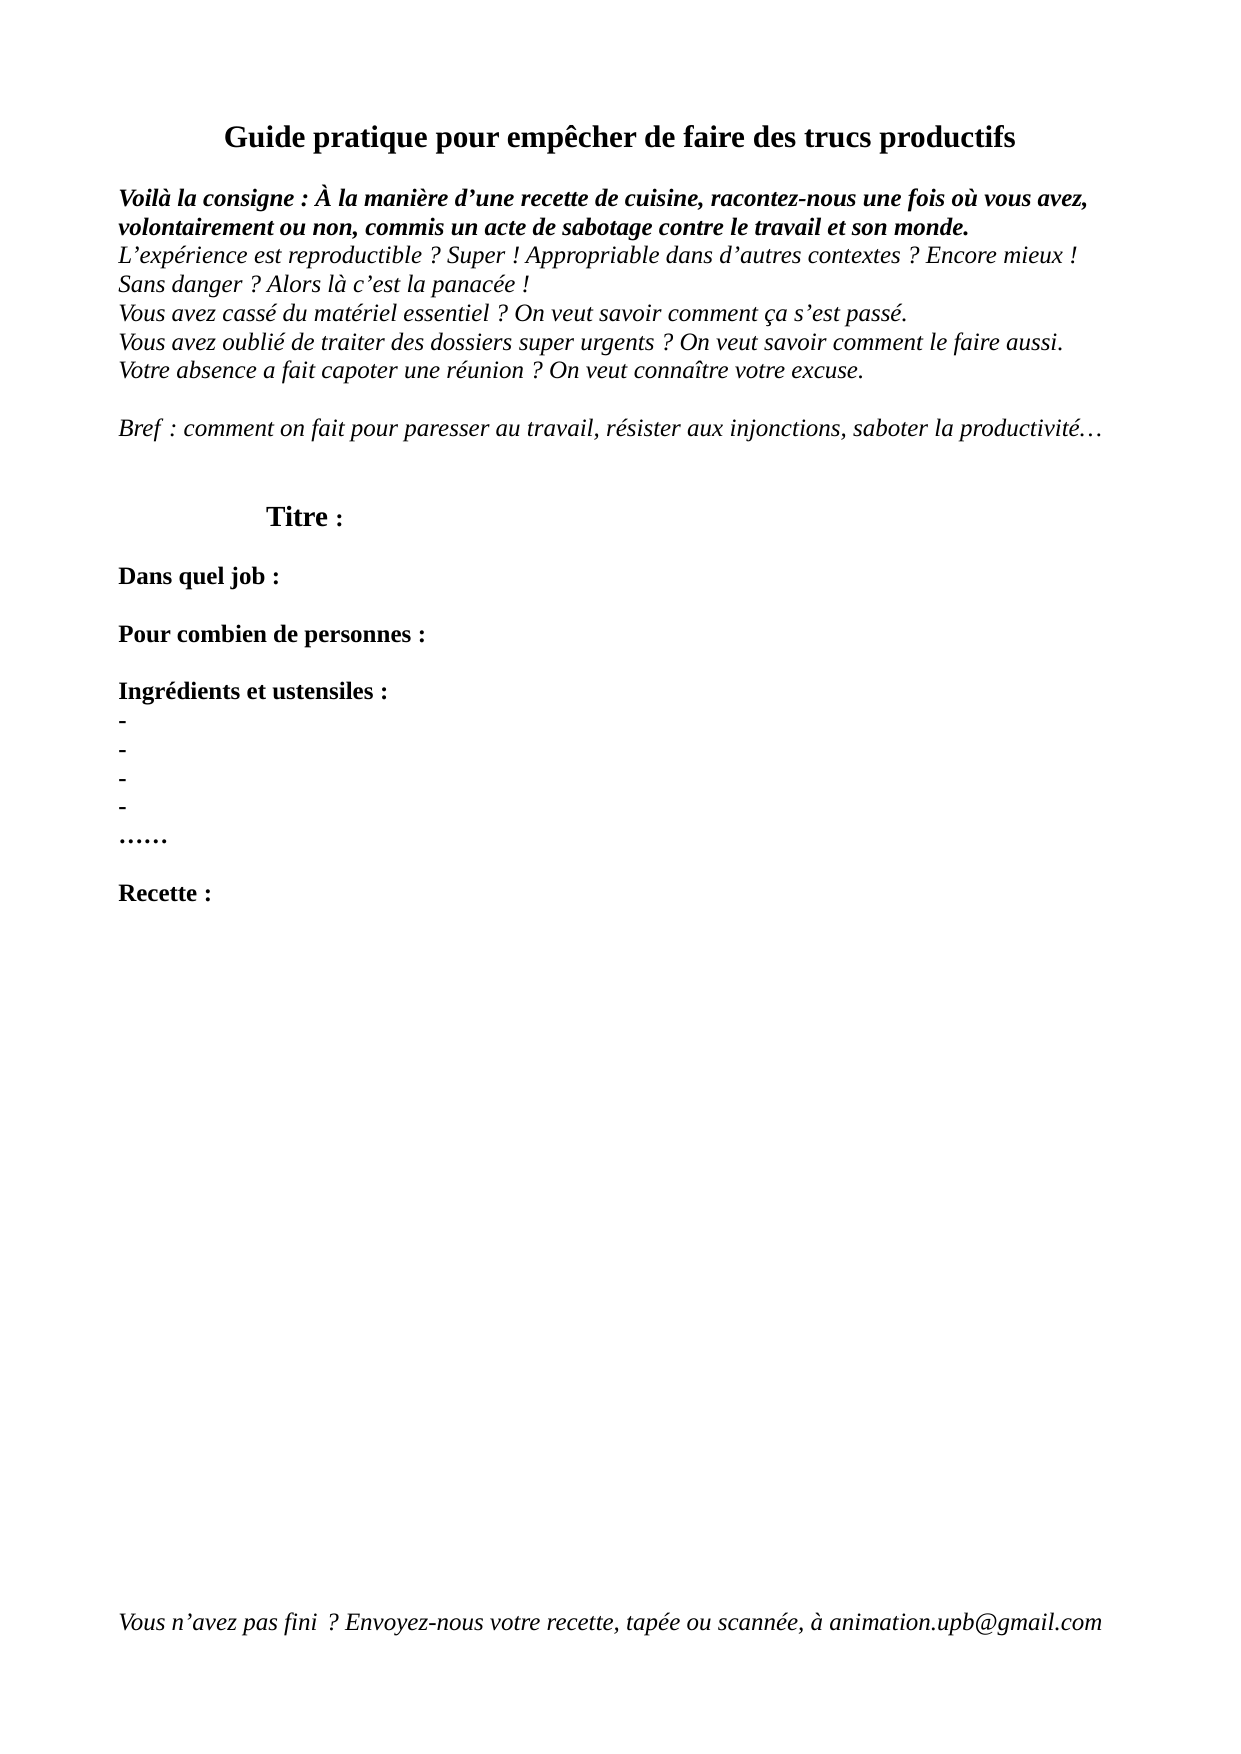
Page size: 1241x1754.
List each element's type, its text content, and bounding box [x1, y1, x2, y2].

text - [118, 734, 1122, 763]
text L’expérience est reproductible ? Super ! Appropriable dans d’autres contextes ? Encore mieux ! Sans danger ? Alors là c’est la panacée ! [118, 240, 1122, 298]
text Vous avez cassé du matériel essentiel ? On veut savoir comment ça s’est passé. [118, 298, 1122, 327]
text Ingrédients et ustensiles : [118, 676, 1122, 705]
text Voilà la consigne : À la manière d’une recette de cuisine, racontez-nous une fois où vous avez, volontairement ou non, commis un acte de sabotage contre le travail et son monde. [118, 183, 1122, 240]
text - [118, 763, 1122, 791]
text …… [118, 820, 1122, 849]
text Guide pratique pour empêcher de faire des trucs productifs [118, 118, 1122, 154]
text Bref : comment on fait pour paresser au travail, résister aux injonctions, saboter la productivité… [118, 413, 1122, 442]
text Dans quel job : [118, 561, 1122, 590]
text Pour combien de personnes : [118, 619, 1122, 648]
text - [118, 705, 1122, 734]
text Recette : [118, 878, 1122, 906]
text Titre : [118, 499, 1122, 533]
text Votre absence a fait capoter une réunion ? On veut connaître votre excuse. [118, 355, 1122, 384]
text Vous avez oublié de traiter des dossiers super urgents ? On veut savoir comment le faire aussi. [118, 327, 1122, 355]
text - [118, 791, 1122, 820]
